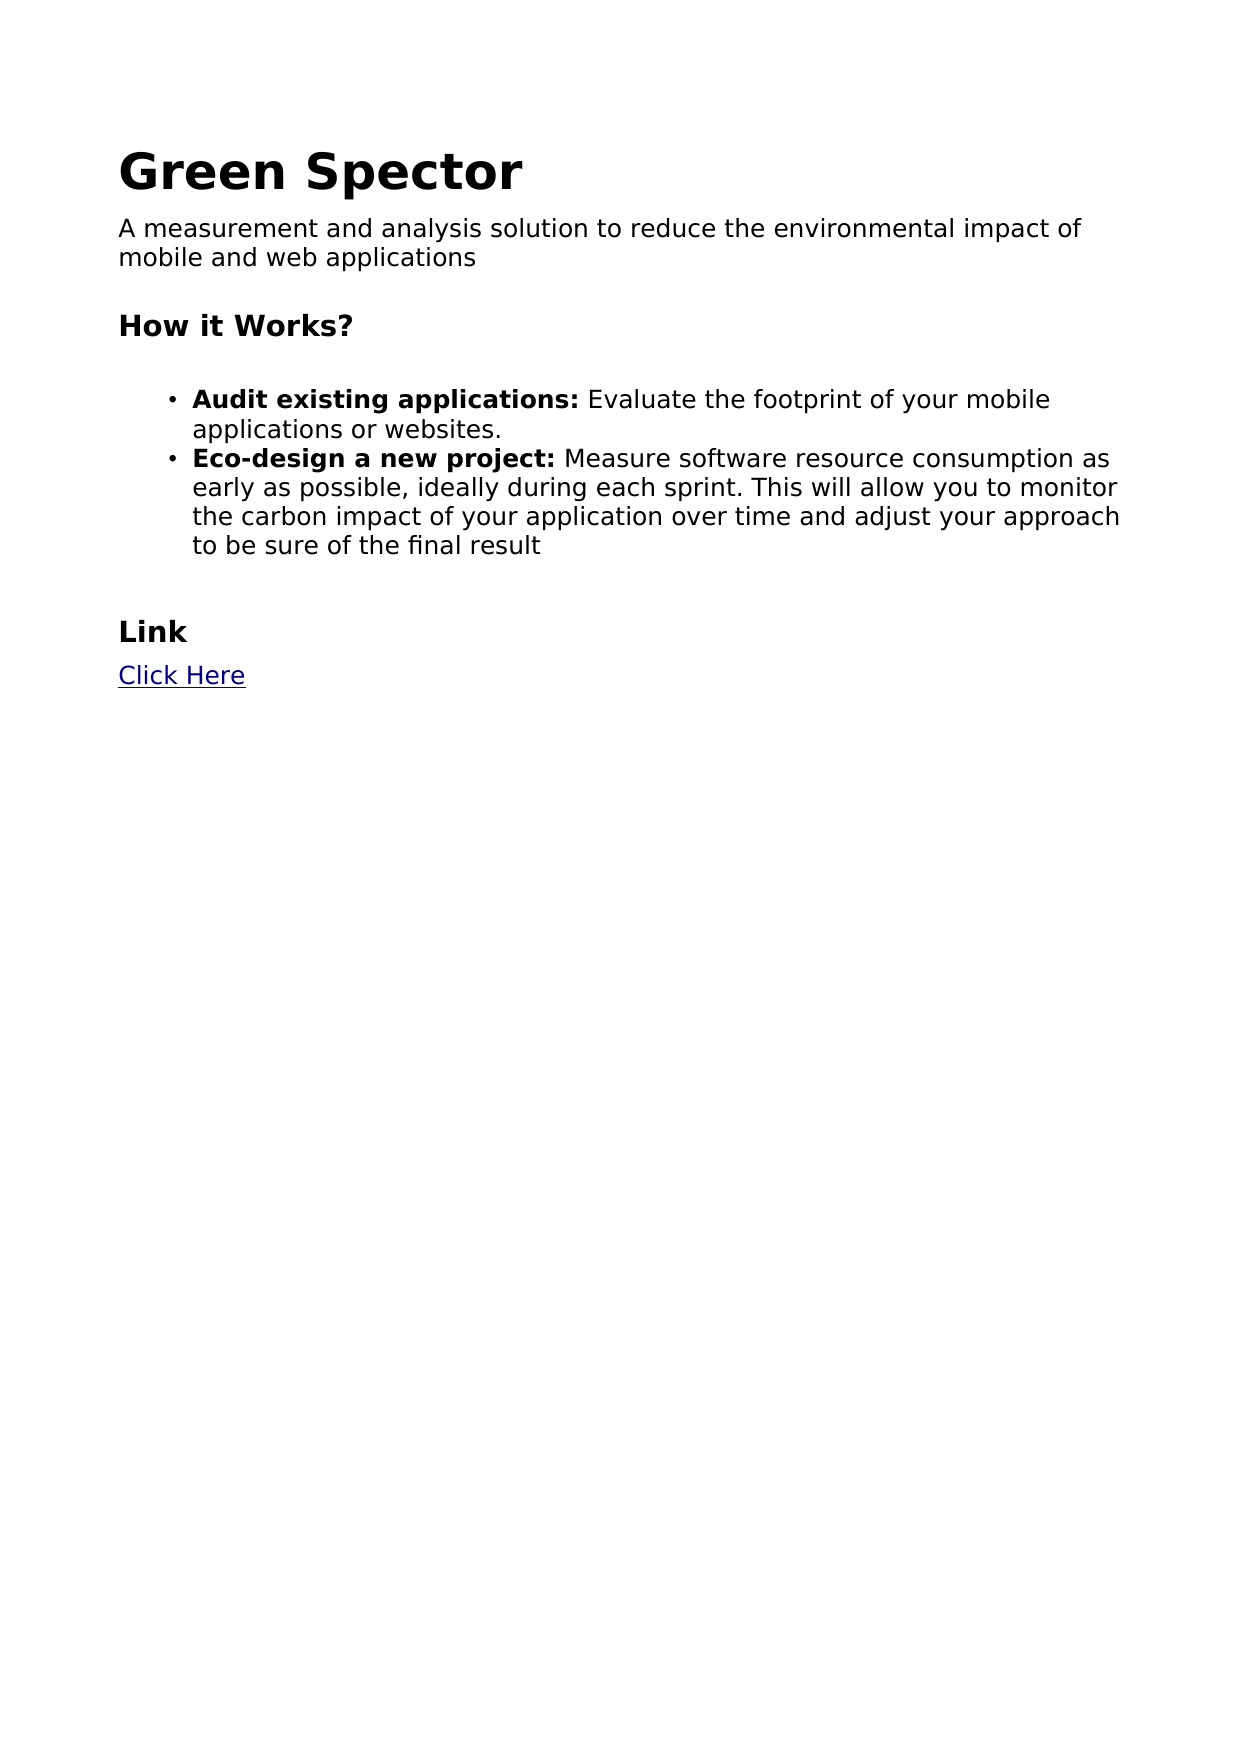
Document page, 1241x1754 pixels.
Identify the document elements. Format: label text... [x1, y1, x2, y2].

list Audit existing applications: Evaluate the footprint of your mobile applications or websites. [177, 386, 1122, 444]
text Click Here [118, 662, 1122, 691]
subtitle How it Works? [118, 310, 1122, 344]
subtitle Green Spector [118, 143, 1122, 201]
text A measurement and analysis solution to reduce the environmental impact of mobile and web applications [118, 214, 1122, 272]
list Eco-design a new project: Measure software resource consumption as early as possible, ideally during each sprint. This will allow you to monitor the carbon impact of your application over time and adjust your approach to be sure of the final result [177, 444, 1122, 561]
subtitle Link [118, 615, 1122, 649]
